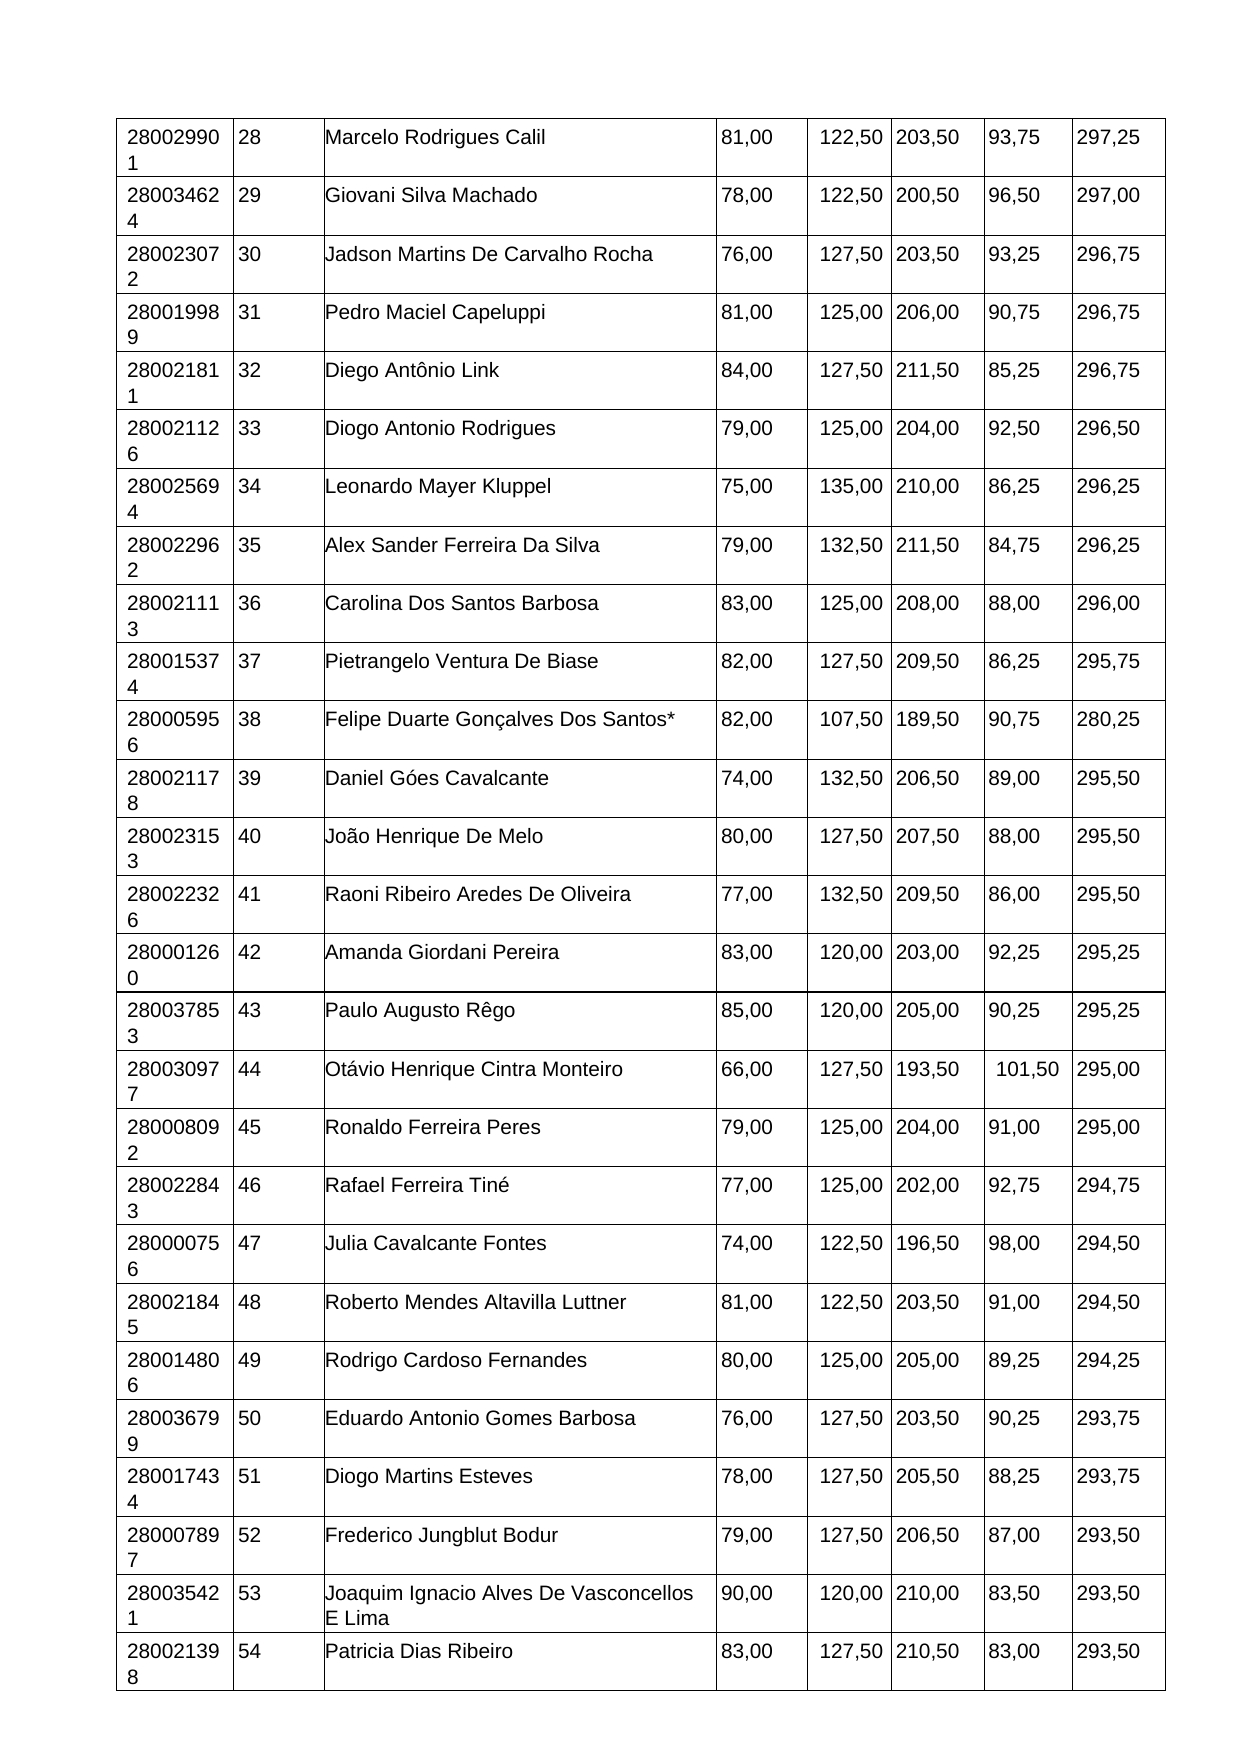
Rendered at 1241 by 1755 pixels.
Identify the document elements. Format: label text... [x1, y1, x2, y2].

table_cell 77,00 [717, 876, 807, 933]
table_cell 86,25 [985, 643, 1072, 700]
table_cell 39 [234, 760, 324, 817]
table_cell 30 [234, 236, 324, 293]
table_cell 205,00 [892, 1342, 984, 1399]
table_cell 92,50 [985, 410, 1072, 467]
table_cell 280021113 [117, 585, 233, 642]
table_cell 125,00 [808, 410, 891, 467]
table_cell Otávio Henrique Cintra Monteiro [325, 1051, 716, 1108]
table_cell 77,00 [717, 1167, 807, 1224]
table_cell Frederico Jungblut Bodur [325, 1517, 716, 1574]
table_cell 41 [234, 876, 324, 933]
table_cell 297,00 [1073, 177, 1165, 234]
table_cell 78,00 [717, 1458, 807, 1516]
table_cell 203,00 [892, 934, 984, 991]
table_cell 206,00 [892, 294, 984, 351]
table_cell 132,50 [808, 527, 891, 584]
table_cell 280008092 [117, 1109, 233, 1166]
table_cell 93,75 [985, 119, 1072, 176]
table_cell 49 [234, 1342, 324, 1399]
table_cell 295,00 [1073, 1109, 1165, 1166]
table_cell 203,50 [892, 236, 984, 293]
table_cell 120,00 [808, 993, 891, 1050]
table_cell 83,00 [717, 585, 807, 642]
table_cell 205,00 [892, 993, 984, 1050]
table_cell 86,00 [985, 876, 1072, 933]
table_cell 53 [234, 1575, 324, 1632]
table_cell 37 [234, 643, 324, 700]
table_cell 207,50 [892, 818, 984, 875]
table_cell 295,50 [1073, 760, 1165, 817]
table_cell 79,00 [717, 1517, 807, 1574]
table_cell 209,50 [892, 876, 984, 933]
table_cell Ronaldo Ferreira Peres [325, 1109, 716, 1166]
table_cell Patricia Dias Ribeiro [325, 1633, 716, 1690]
table_cell 189,50 [892, 701, 984, 758]
table_cell 86,25 [985, 469, 1072, 526]
table_cell 74,00 [717, 1225, 807, 1283]
table_cell 92,25 [985, 934, 1072, 991]
table_cell 127,50 [808, 352, 891, 409]
table_cell 125,00 [808, 294, 891, 351]
table_cell 127,50 [808, 1400, 891, 1457]
table_cell 280035421 [117, 1575, 233, 1632]
table_cell 206,50 [892, 760, 984, 817]
table_cell 32 [234, 352, 324, 409]
table_cell 33 [234, 410, 324, 467]
table_cell 135,00 [808, 469, 891, 526]
table_cell 296,25 [1073, 527, 1165, 584]
table_cell 125,00 [808, 1167, 891, 1224]
table_cell 29 [234, 177, 324, 234]
table_cell 280022843 [117, 1167, 233, 1224]
table_cell 101,50 [985, 1051, 1072, 1108]
table_cell 132,50 [808, 876, 891, 933]
table_cell 295,00 [1073, 1051, 1165, 1108]
table_cell 280021398 [117, 1633, 233, 1690]
table_cell 208,00 [892, 585, 984, 642]
table_cell 296,75 [1073, 236, 1165, 293]
table_cell 280021178 [117, 760, 233, 817]
table_cell 66,00 [717, 1051, 807, 1108]
table_cell 203,50 [892, 1400, 984, 1457]
table_cell 81,00 [717, 119, 807, 176]
table_cell 46 [234, 1167, 324, 1224]
table_cell 200,50 [892, 177, 984, 234]
table_cell 296,00 [1073, 585, 1165, 642]
table_cell 80,00 [717, 1342, 807, 1399]
table_cell 280,25 [1073, 701, 1165, 758]
table_cell 90,00 [717, 1575, 807, 1632]
table_cell 293,75 [1073, 1458, 1165, 1516]
table_cell 280030977 [117, 1051, 233, 1108]
table_cell 206,50 [892, 1517, 984, 1574]
table_cell Raoni Ribeiro Aredes De Oliveira [325, 876, 716, 933]
table_cell 54 [234, 1633, 324, 1690]
table_cell 294,25 [1073, 1342, 1165, 1399]
table_cell 122,50 [808, 119, 891, 176]
table_cell Rafael Ferreira Tiné [325, 1167, 716, 1224]
table_cell 127,50 [808, 818, 891, 875]
table_cell 280037853 [117, 993, 233, 1050]
table_cell 79,00 [717, 527, 807, 584]
table_cell 82,00 [717, 701, 807, 758]
table_cell 36 [234, 585, 324, 642]
table_cell Carolina Dos Santos Barbosa [325, 585, 716, 642]
table_cell Diego Antônio Link [325, 352, 716, 409]
table_cell 296,75 [1073, 294, 1165, 351]
table_cell 122,50 [808, 1225, 891, 1283]
table_cell Alex Sander Ferreira Da Silva [325, 527, 716, 584]
table_cell 122,50 [808, 1284, 891, 1341]
table_cell Diogo Martins Esteves [325, 1458, 716, 1516]
table_cell 40 [234, 818, 324, 875]
table_cell 280017434 [117, 1458, 233, 1516]
table_cell 280029901 [117, 119, 233, 176]
table_cell 31 [234, 294, 324, 351]
table_cell 35 [234, 527, 324, 584]
table_cell 280025694 [117, 469, 233, 526]
table_cell 89,00 [985, 760, 1072, 817]
table_cell 297,25 [1073, 119, 1165, 176]
table_cell 132,50 [808, 760, 891, 817]
table_cell 88,00 [985, 818, 1072, 875]
table_cell Giovani Silva Machado [325, 177, 716, 234]
table_cell 125,00 [808, 585, 891, 642]
table_cell Leonardo Mayer Kluppel [325, 469, 716, 526]
table_cell 293,50 [1073, 1517, 1165, 1574]
table_cell 90,25 [985, 993, 1072, 1050]
table_cell 211,50 [892, 527, 984, 584]
table_cell 293,75 [1073, 1400, 1165, 1457]
table_cell Felipe Duarte Gonçalves Dos Santos* [325, 701, 716, 758]
table_cell 83,50 [985, 1575, 1072, 1632]
table_cell 79,00 [717, 1109, 807, 1166]
table_cell 81,00 [717, 1284, 807, 1341]
table_cell 28 [234, 119, 324, 176]
table_cell 280014806 [117, 1342, 233, 1399]
table_cell 280021845 [117, 1284, 233, 1341]
table_cell 127,50 [808, 1517, 891, 1574]
table_cell 51 [234, 1458, 324, 1516]
table_cell 83,00 [717, 1633, 807, 1690]
table_cell João Henrique De Melo [325, 818, 716, 875]
table_cell Pietrangelo Ventura De Biase [325, 643, 716, 700]
table_cell 34 [234, 469, 324, 526]
table_cell 38 [234, 701, 324, 758]
table_cell 280022326 [117, 876, 233, 933]
table_cell 294,50 [1073, 1284, 1165, 1341]
table_cell 79,00 [717, 410, 807, 467]
table_cell 90,75 [985, 701, 1072, 758]
table_cell 203,50 [892, 1284, 984, 1341]
table_cell 127,50 [808, 1458, 891, 1516]
table_cell 280019989 [117, 294, 233, 351]
table_cell 204,00 [892, 1109, 984, 1166]
table_cell 280034624 [117, 177, 233, 234]
table_cell 83,00 [985, 1633, 1072, 1690]
table_cell 50 [234, 1400, 324, 1457]
table_cell 193,50 [892, 1051, 984, 1108]
table_cell Amanda Giordani Pereira [325, 934, 716, 991]
table_cell 295,25 [1073, 934, 1165, 991]
table_cell 280023153 [117, 818, 233, 875]
table_cell 294,75 [1073, 1167, 1165, 1224]
table_cell 42 [234, 934, 324, 991]
table_cell 91,00 [985, 1284, 1072, 1341]
table_cell Diogo Antonio Rodrigues [325, 410, 716, 467]
table_cell 280000756 [117, 1225, 233, 1283]
table_cell Eduardo Antonio Gomes Barbosa [325, 1400, 716, 1457]
table_cell Julia Cavalcante Fontes [325, 1225, 716, 1283]
table_cell 294,50 [1073, 1225, 1165, 1283]
table_cell 76,00 [717, 1400, 807, 1457]
table_cell 127,50 [808, 643, 891, 700]
table_cell 81,00 [717, 294, 807, 351]
table_cell Paulo Augusto Rêgo [325, 993, 716, 1050]
table_cell 120,00 [808, 1575, 891, 1632]
table_cell 85,00 [717, 993, 807, 1050]
table_cell 211,50 [892, 352, 984, 409]
table_cell 296,25 [1073, 469, 1165, 526]
table_cell 280023072 [117, 236, 233, 293]
table_cell Joaquim Ignacio Alves De Vasconcellos E Lima [325, 1575, 716, 1632]
table_cell Marcelo Rodrigues Calil [325, 119, 716, 176]
table_cell 48 [234, 1284, 324, 1341]
table_cell 47 [234, 1225, 324, 1283]
table_cell 280015374 [117, 643, 233, 700]
table_cell 107,50 [808, 701, 891, 758]
table_cell 196,50 [892, 1225, 984, 1283]
table_cell 280007897 [117, 1517, 233, 1574]
table_cell 76,00 [717, 236, 807, 293]
table_cell 96,50 [985, 177, 1072, 234]
table_cell 210,00 [892, 469, 984, 526]
table_cell 91,00 [985, 1109, 1072, 1166]
table_cell 280021126 [117, 410, 233, 467]
table_cell 127,50 [808, 1051, 891, 1108]
table_cell 203,50 [892, 119, 984, 176]
table_cell 92,75 [985, 1167, 1072, 1224]
table_cell 125,00 [808, 1342, 891, 1399]
table_cell Daniel Góes Cavalcante [325, 760, 716, 817]
table_cell 202,00 [892, 1167, 984, 1224]
table_cell 280021811 [117, 352, 233, 409]
table_cell 293,50 [1073, 1633, 1165, 1690]
table_cell 127,50 [808, 1633, 891, 1690]
table_cell Pedro Maciel Capeluppi [325, 294, 716, 351]
table_cell 88,00 [985, 585, 1072, 642]
table_cell 83,00 [717, 934, 807, 991]
table_cell 295,50 [1073, 818, 1165, 875]
table_cell 74,00 [717, 760, 807, 817]
table_cell 293,50 [1073, 1575, 1165, 1632]
table_cell 296,50 [1073, 410, 1165, 467]
table_cell 295,75 [1073, 643, 1165, 700]
table_cell 295,25 [1073, 993, 1165, 1050]
table_cell 82,00 [717, 643, 807, 700]
table_cell 44 [234, 1051, 324, 1108]
table_cell Jadson Martins De Carvalho Rocha [325, 236, 716, 293]
table_cell 43 [234, 993, 324, 1050]
table_cell 210,50 [892, 1633, 984, 1690]
table_cell 98,00 [985, 1225, 1072, 1283]
table_cell 75,00 [717, 469, 807, 526]
table_cell 88,25 [985, 1458, 1072, 1516]
table_cell 85,25 [985, 352, 1072, 409]
table_cell 280036799 [117, 1400, 233, 1457]
table_cell Rodrigo Cardoso Fernandes [325, 1342, 716, 1399]
table_cell 90,75 [985, 294, 1072, 351]
table_cell 84,00 [717, 352, 807, 409]
table_cell 78,00 [717, 177, 807, 234]
table_cell 209,50 [892, 643, 984, 700]
table_cell 87,00 [985, 1517, 1072, 1574]
table_cell 120,00 [808, 934, 891, 991]
table_cell 295,50 [1073, 876, 1165, 933]
table_cell 84,75 [985, 527, 1072, 584]
table_cell 45 [234, 1109, 324, 1166]
table_cell 90,25 [985, 1400, 1072, 1457]
table_cell 125,00 [808, 1109, 891, 1166]
table_cell 127,50 [808, 236, 891, 293]
table_cell 205,50 [892, 1458, 984, 1516]
table_cell Roberto Mendes Altavilla Luttner [325, 1284, 716, 1341]
table_cell 204,00 [892, 410, 984, 467]
table_cell 122,50 [808, 177, 891, 234]
table_cell 89,25 [985, 1342, 1072, 1399]
table_cell 296,75 [1073, 352, 1165, 409]
table_cell 280005956 [117, 701, 233, 758]
table_cell 52 [234, 1517, 324, 1574]
table_cell 280001260 [117, 934, 233, 991]
table_cell 280022962 [117, 527, 233, 584]
table_cell 93,25 [985, 236, 1072, 293]
table_cell 80,00 [717, 818, 807, 875]
table_cell 210,00 [892, 1575, 984, 1632]
